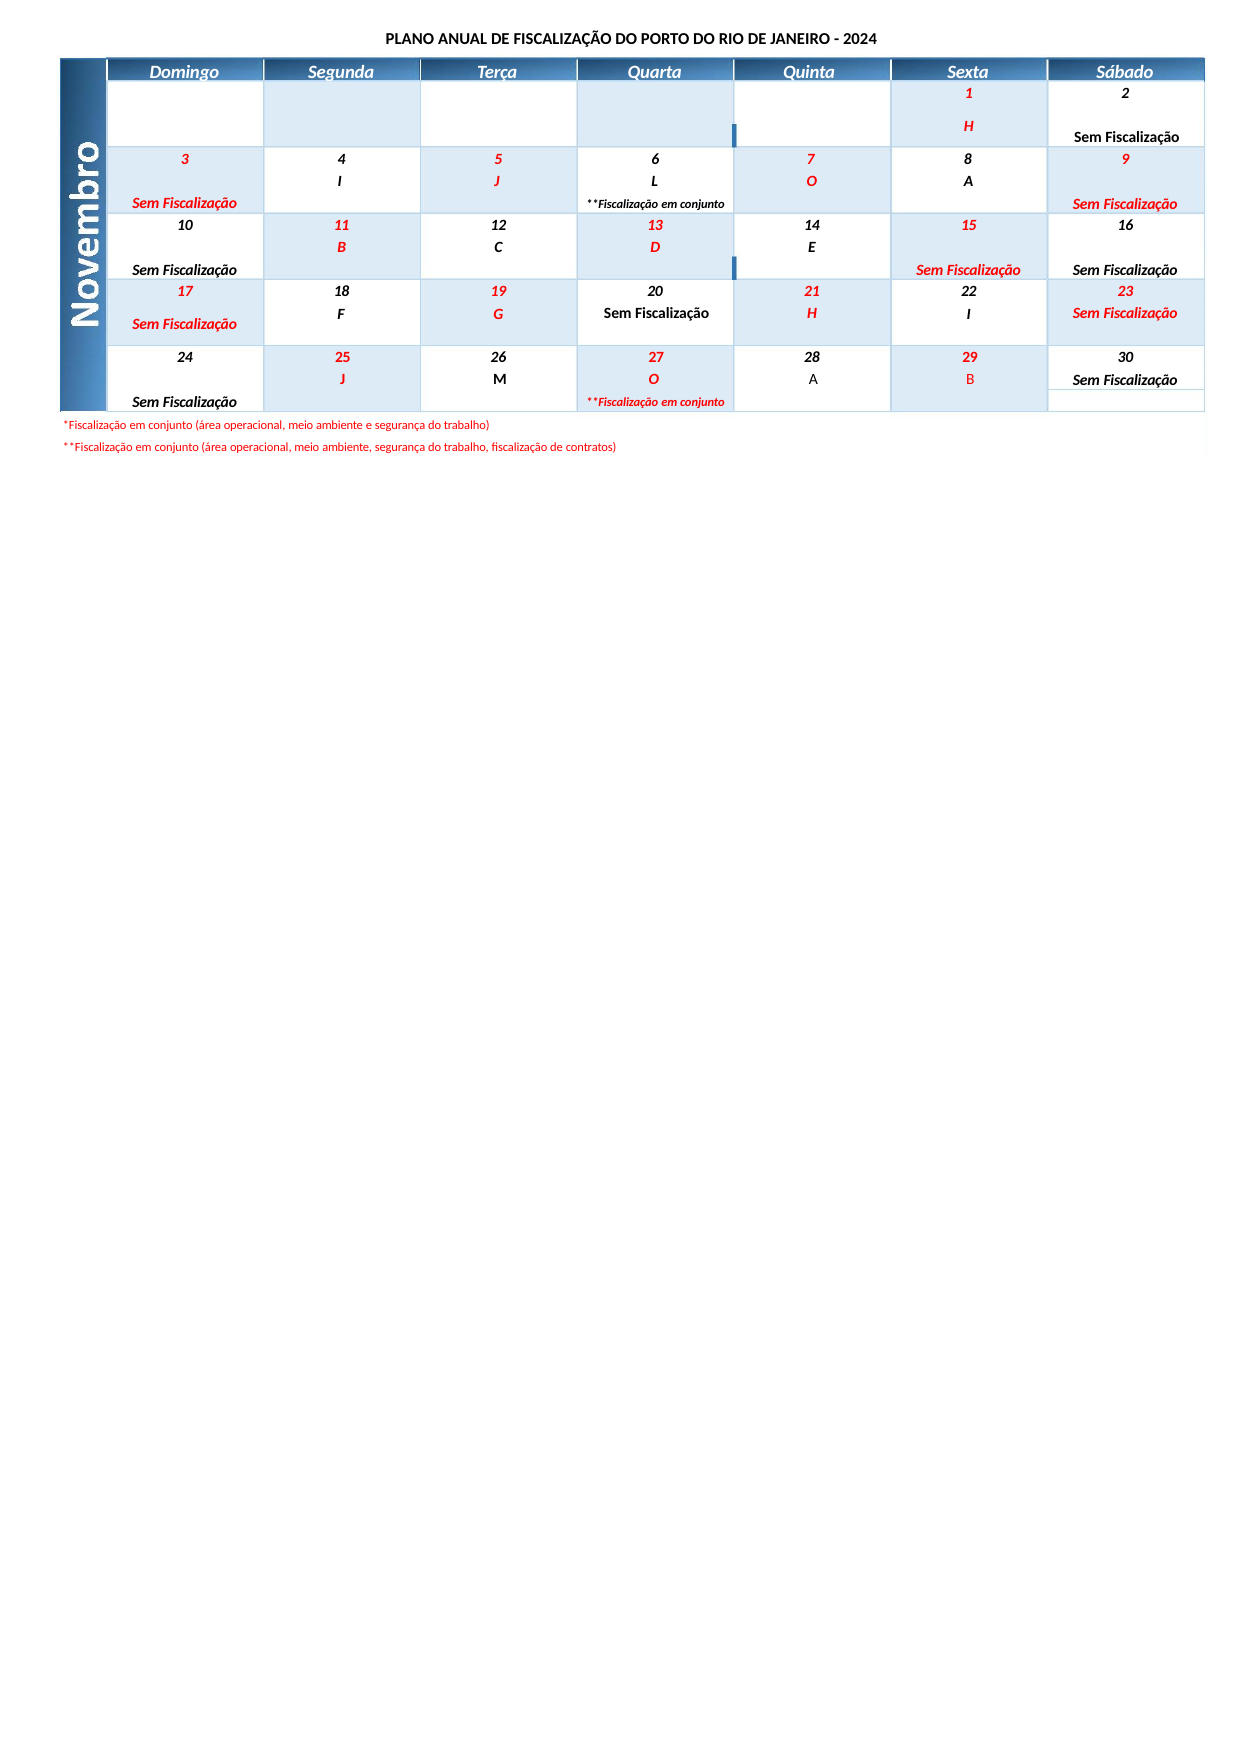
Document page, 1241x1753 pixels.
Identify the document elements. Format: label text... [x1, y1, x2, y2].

text 2 [1121, 84, 1152, 102]
text **Fiscalização em conjunto [586, 394, 745, 409]
text E [808, 238, 843, 256]
text Sem Fiscalização [132, 261, 260, 279]
text Sem Fiscalização [1073, 194, 1201, 213]
text G [493, 304, 529, 323]
text 0 [184, 216, 216, 234]
text Sem Fiscalização [604, 304, 732, 322]
text 11 [333, 216, 372, 234]
text 9 [1121, 150, 1152, 168]
text Quarta [627, 61, 706, 83]
text 1 [177, 216, 184, 234]
text Sem Fiscalização [132, 314, 260, 333]
text 4 [184, 348, 216, 366]
text 27 [648, 348, 687, 366]
text 21 [804, 282, 843, 300]
text C [494, 238, 529, 256]
text O [806, 172, 840, 190]
text 20 [647, 282, 686, 300]
text Sexta [947, 61, 1014, 83]
text **Fiscalização em conjunto [586, 196, 745, 211]
text Sem Fiscalização [1074, 128, 1202, 146]
text 1 [964, 84, 996, 102]
text 2 [177, 348, 184, 361]
text M [493, 370, 529, 388]
text 26 [490, 348, 529, 366]
text O [648, 370, 687, 388]
text Sem Fiscalização [132, 194, 260, 212]
text I [966, 304, 1000, 323]
text 29 [962, 348, 1001, 366]
text 13 [647, 216, 686, 234]
text Domingo [149, 61, 244, 83]
text 4 [337, 150, 368, 168]
text 1 [177, 282, 184, 300]
text Quinta [783, 61, 860, 83]
text PLANO ANUAL DE FISCALIZAÇÃO DO PORTO DO RIO DE JANEIRO - 2024 [385, 28, 903, 48]
text B [337, 238, 372, 256]
text H [964, 116, 997, 135]
text * [63, 440, 88, 455]
text 25 [335, 348, 374, 366]
text F [337, 305, 372, 323]
text I [337, 172, 368, 190]
text * [63, 418, 69, 433]
text Sem Fiscalização [1073, 304, 1201, 322]
text 18 [333, 282, 372, 300]
text Terça [477, 61, 543, 83]
text Sem Fiscalização [1073, 371, 1201, 389]
text Segunda [308, 61, 399, 83]
text 15 [961, 216, 1000, 234]
text Sem Fiscalização [916, 261, 1044, 279]
text H [807, 304, 843, 322]
text 23 [1117, 282, 1201, 300]
text 8 [964, 150, 996, 168]
text A [964, 172, 996, 190]
text Sem Fiscalização [132, 392, 260, 411]
text Fiscalização em conjunto (área operacional, meio ambiente e segurança do trabalho) [69, 418, 641, 433]
text 22 [961, 282, 1000, 300]
text 7 [806, 150, 840, 168]
text D [650, 238, 686, 256]
text B [966, 370, 1001, 388]
text 16 [1117, 216, 1201, 234]
text 12 [490, 216, 529, 234]
text 30 [1117, 348, 1156, 366]
text 14 [804, 216, 843, 234]
text J [494, 172, 525, 190]
text A [809, 370, 843, 388]
text *Fiscalização em conjunto (área operacional, meio ambiente, segurança do trabalho, fiscalização de contratos) [88, 440, 641, 455]
text 28 [804, 348, 843, 366]
text 19 [490, 282, 529, 300]
text 3 [181, 150, 212, 168]
text 7 [184, 282, 216, 300]
text Sem Fiscalização [1073, 261, 1201, 279]
text L [651, 172, 682, 190]
text 6 [651, 150, 682, 168]
text J [340, 370, 374, 388]
text Sábado [1096, 61, 1178, 83]
text 5 [494, 150, 525, 168]
